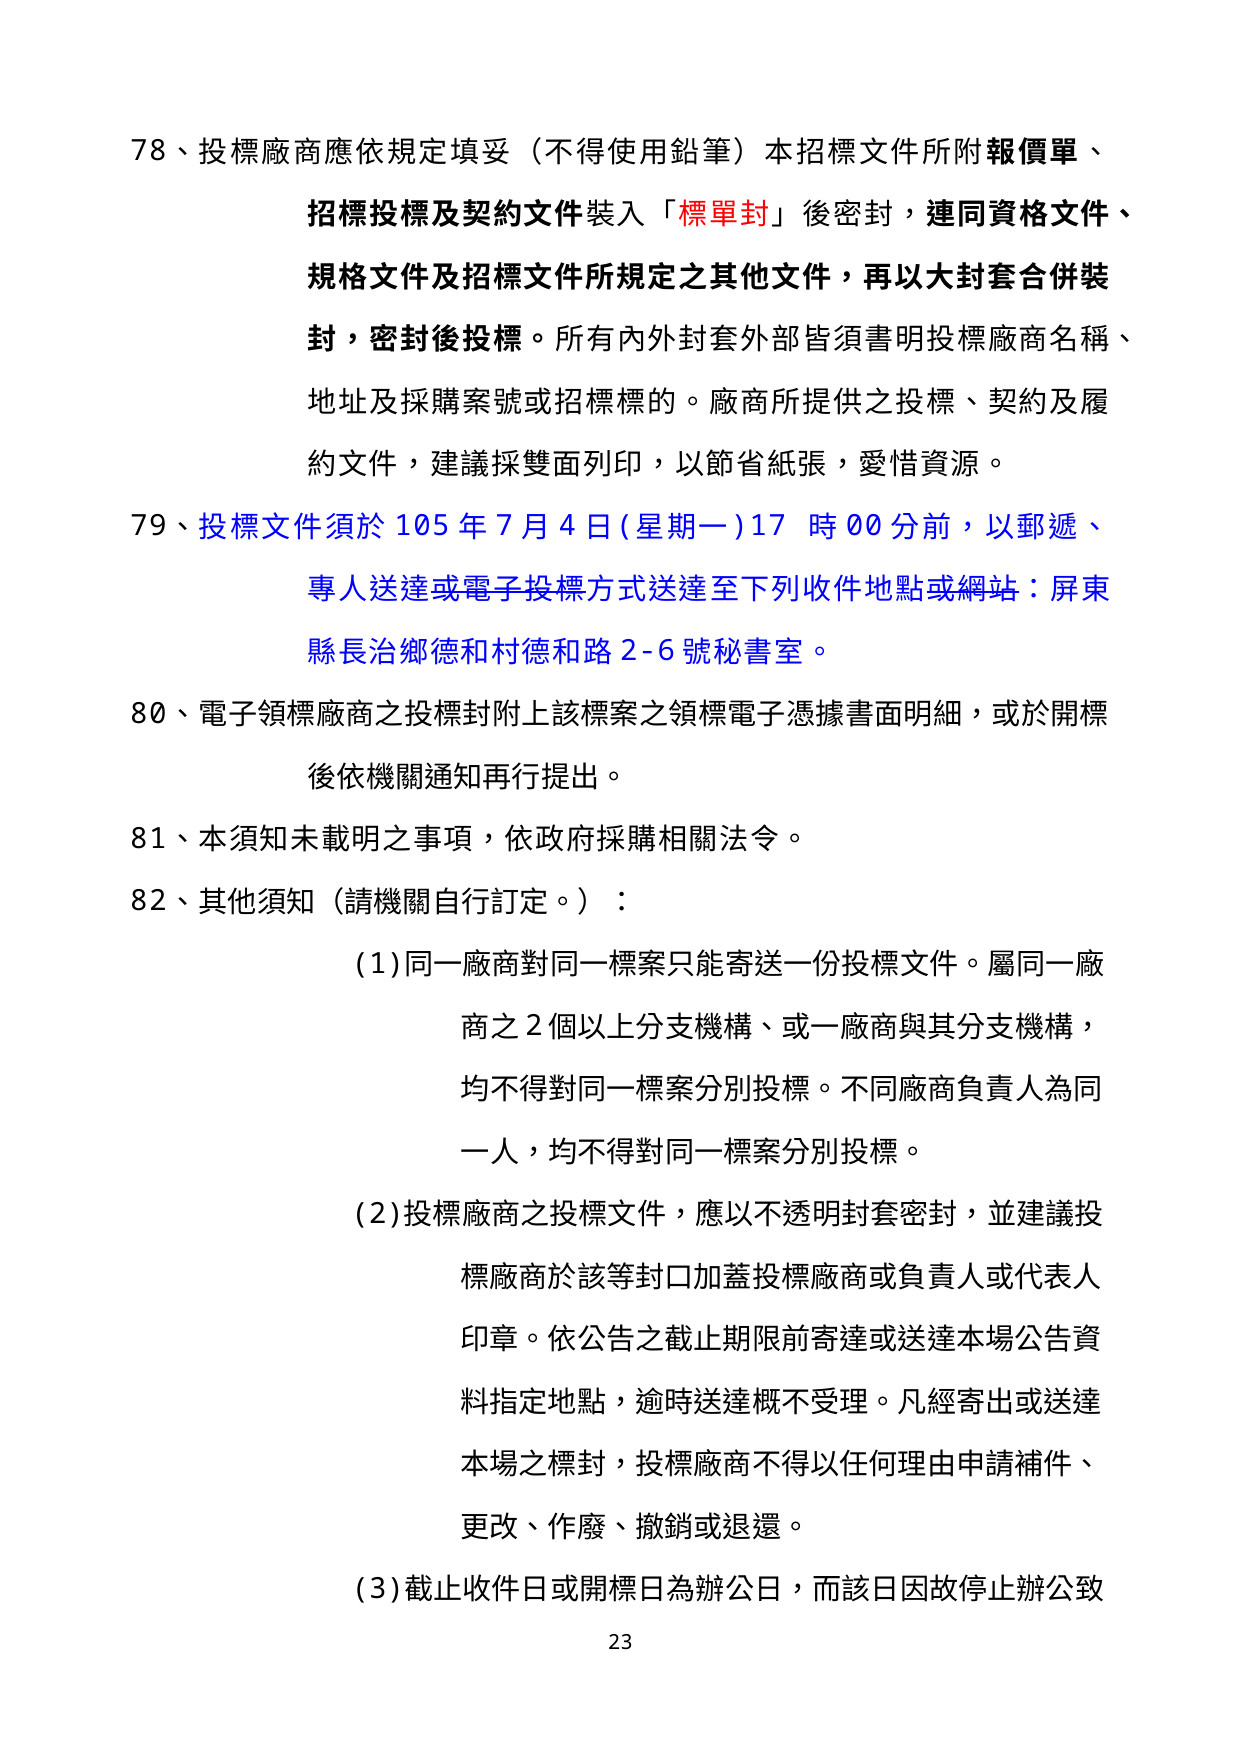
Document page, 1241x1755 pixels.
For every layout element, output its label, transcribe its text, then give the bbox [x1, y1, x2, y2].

list 投標廠商應依規定填妥（不得使用鉛筆）本招標文件所附報價單、招標投標及契約文件裝入「標單封」後密封，連同資格文件、規格文件及招標文件所規定之其他文件，再以大封套合併裝封，密封後投標。所有內外封套外部皆須書明投標廠商名稱、地址及採購案號或招標標的。廠商所提供之投標、契約及履約文件，建議採雙面列印，以節省紙張，愛惜資源。 [130, 108, 1110, 483]
list 投標廠商之投標文件，應以不透明封套密封，並建議投標廠商於該等封口加蓋投標廠商或負責人或代表人印章。依公告之截止期限前寄達或送達本場公告資料指定地點，逾時送達概不受理。凡經寄出或送達本場之標封，投標廠商不得以任何理由申請補件、更改、作廢、撤銷或退還。 [351, 1170, 1110, 1545]
list 截止收件日或開標日為辦公日，而該日因故停止辦公致 [351, 1545, 1110, 1608]
list 其他須知（請機關自行訂定。）： [130, 858, 1110, 920]
list 投標文件須於105年7月4日(星期一)17 時00分前，以郵遞、專人送達或電子投標方式送達至下列收件地點或網站：屏東縣長治鄉德和村德和路2-6號秘書室。 [130, 483, 1110, 670]
list 本須知未載明之事項，依政府採購相關法令。 [130, 795, 1110, 858]
list 電子領標廠商之投標封附上該標案之領標電子憑據書面明細，或於開標後依機關通知再行提出。 [130, 670, 1110, 795]
list 同一廠商對同一標案只能寄送一份投標文件。屬同一廠商之2個以上分支機構、或一廠商與其分支機構，均不得對同一標案分別投標。不同廠商負責人為同一人，均不得對同一標案分別投標。 [351, 920, 1110, 1170]
